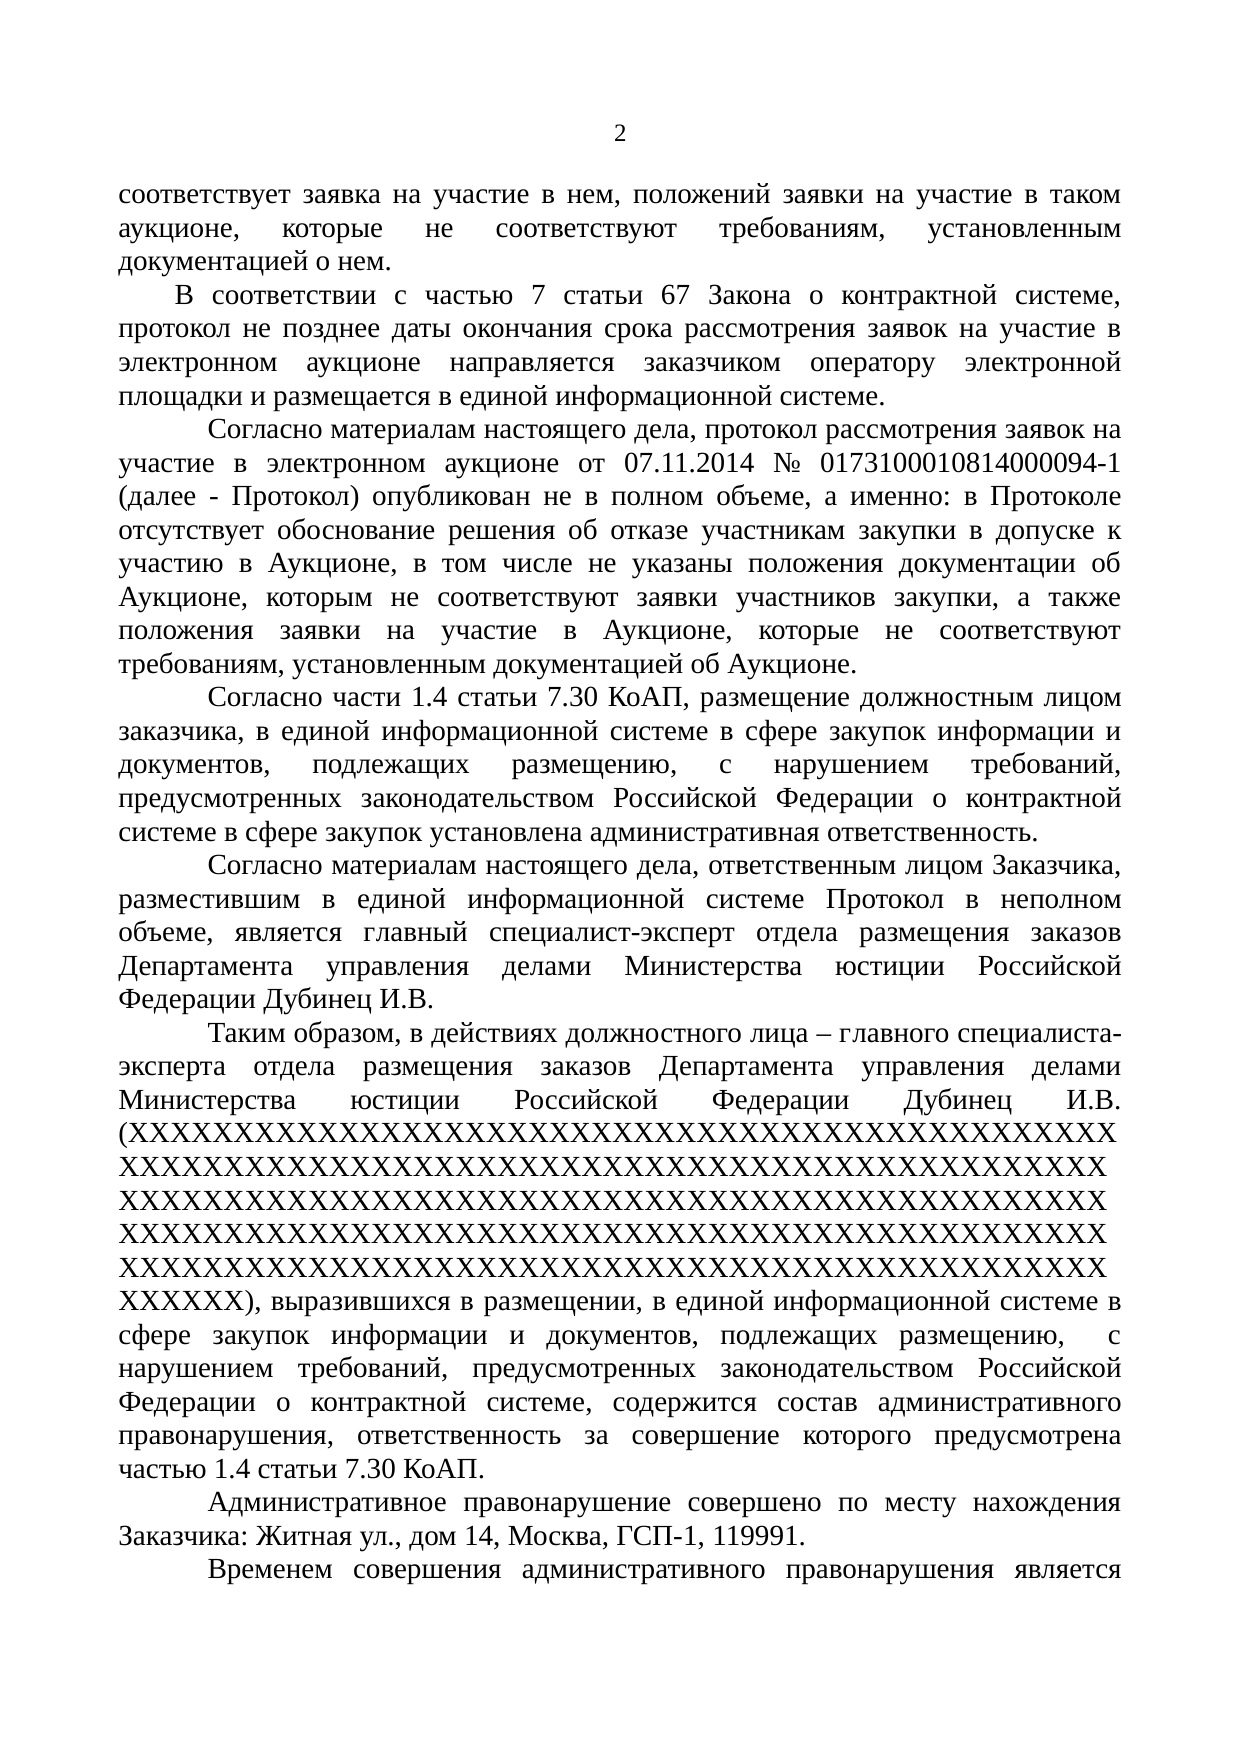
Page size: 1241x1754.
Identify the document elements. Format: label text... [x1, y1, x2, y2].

text соответствует заявка на участие в нем, положений заявки на участие в таком аукционе, которые не соответствуют требованиям, установленным документацией о нем. [118, 176, 1122, 277]
text Согласно материалам настоящего дела, протокол рассмотрения заявок на участие в электронном аукционе от 07.11.2014 № 0173100010814000094-1 (далее - Протокол) опубликован не в полном объеме, а именно: в Протоколе отсутствует обоснование решения об отказе участникам закупки в допуске к участию в Аукционе, в том числе не указаны положения документации об Аукционе, которым не соответствуют заявки участников закупки, а также положения заявки на участие в Аукционе, которые не соответствуют требованиям, установленным документацией об Аукционе. [118, 411, 1122, 679]
text Согласно части 1.4 статьи 7.30 КоАП, размещение должностным лицом заказчика, в единой информационной системе в сфере закупок информации и документов, подлежащих размещению, с нарушением требований, предусмотренных законодательством Российской Федерации о контрактной системе в сфере закупок установлена административная ответственность. [118, 679, 1122, 847]
list В соответствии с частью 7 статьи 67 Закона о контрактной системе, протокол не позднее даты окончания срока рассмотрения заявок на участие в электронном аукционе направляется заказчиком оператору электронной площадки и размещается в единой информационной системе. [118, 277, 1122, 411]
text Таким образом, в действиях должностного лица – главного специалиста-эксперта отдела размещения заказов Департамента управления делами Министерства юстиции Российской Федерации Дубинец И.В. (XXXXXXXXXXXXXXXXXXXXXXXXXXXXXXXXXXXXXXXXXXXXXXXXXXXXXXXXXXXXXXXXXXXXXXXXXXXXXXXXXXXXXXXXXXXXXXXXXXXXXXXXXXXXXXXXXXXXXXXXXXXXXXXXXXXXXXXXXXXXXXXXXXXXXXXXXXXXXXXXXXXXXXXXXXXXXXXXXXXXXXXXXXXXXXXXXXXXXXXXXXXXXXXXXXXXXXXXXXXXXXXXXXXXXXXXXXXXXXXXX), выразившихся в размещении, в единой информационной системе в сфере закупок информации и документов, подлежащих размещению, с нарушением требований, предусмотренных законодательством Российской Федерации о контрактной системе, содержится состав административного правонарушения, ответственность за совершение которого предусмотрена частью 1.4 статьи 7.30 КоАП. [118, 1015, 1122, 1484]
text Административное правонарушение совершено по месту нахождения Заказчика: Житная ул., дом 14, Москва, ГСП-1, 119991. [118, 1484, 1122, 1552]
text Временем совершения административного правонарушения является [118, 1552, 1122, 1585]
text Согласно материалам настоящего дела, ответственным лицом Заказчика, разместившим в единой информационной системе Протокол в неполном объеме, является главный специалист-эксперт отдела размещения заказов Департамента управления делами Министерства юстиции Российской Федерации Дубинец И.В. [118, 847, 1122, 1015]
